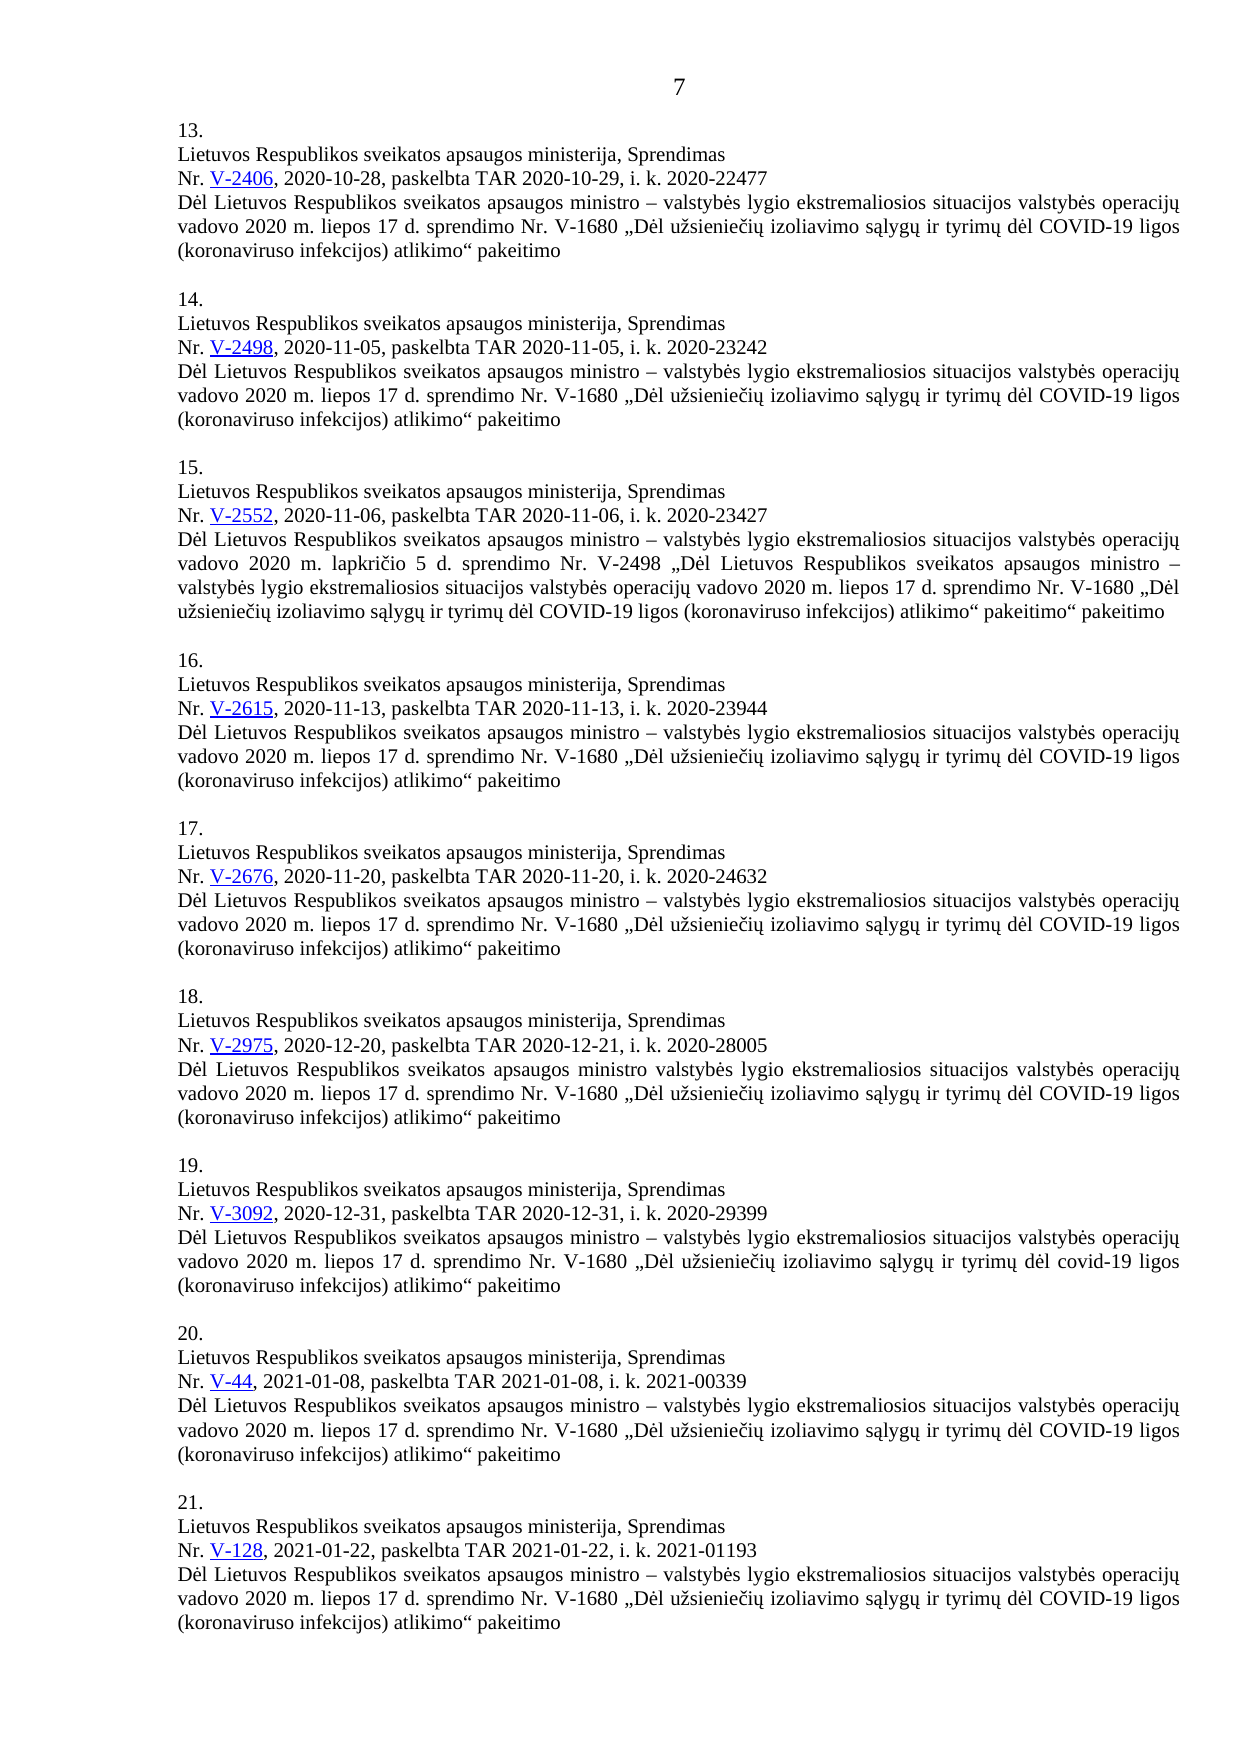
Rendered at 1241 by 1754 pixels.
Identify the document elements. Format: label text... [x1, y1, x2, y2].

text 20. [177, 1321, 1181, 1345]
text Lietuvos Respublikos sveikatos apsaugos ministerija, Sprendimas [177, 311, 1181, 335]
text Lietuvos Respublikos sveikatos apsaugos ministerija, Sprendimas [177, 479, 1181, 503]
text Nr. V-128, 2021-01-22, paskelbta TAR 2021-01-22, i. k. 2021-01193 [177, 1538, 1181, 1562]
text Dėl Lietuvos Respublikos sveikatos apsaugos ministro valstybės lygio ekstremaliosios situacijos valstybės operacijų vadovo 2020 m. liepos 17 d. sprendimo Nr. V-1680 „Dėl užsieniečių izoliavimo sąlygų ir tyrimų dėl COVID-19 ligos (koronaviruso infekcijos) atlikimo“ pakeitimo [177, 1057, 1181, 1129]
text Dėl Lietuvos Respublikos sveikatos apsaugos ministro – valstybės lygio ekstremaliosios situacijos valstybės operacijų vadovo 2020 m. lapkričio 5 d. sprendimo Nr. V-2498 „Dėl Lietuvos Respublikos sveikatos apsaugos ministro – valstybės lygio ekstremaliosios situacijos valstybės operacijų vadovo 2020 m. liepos 17 d. sprendimo Nr. V-1680 „Dėl užsieniečių izoliavimo sąlygų ir tyrimų dėl COVID-19 ligos (koronaviruso infekcijos) atlikimo“ pakeitimo“ pakeitimo [177, 527, 1181, 623]
text Lietuvos Respublikos sveikatos apsaugos ministerija, Sprendimas [177, 840, 1181, 864]
text Dėl Lietuvos Respublikos sveikatos apsaugos ministro – valstybės lygio ekstremaliosios situacijos valstybės operacijų vadovo 2020 m. liepos 17 d. sprendimo Nr. V-1680 „Dėl užsieniečių izoliavimo sąlygų ir tyrimų dėl covid-19 ligos (koronaviruso infekcijos) atlikimo“ pakeitimo [177, 1225, 1181, 1297]
text Dėl Lietuvos Respublikos sveikatos apsaugos ministro – valstybės lygio ekstremaliosios situacijos valstybės operacijų vadovo 2020 m. liepos 17 d. sprendimo Nr. V-1680 „Dėl užsieniečių izoliavimo sąlygų ir tyrimų dėl COVID-19 ligos (koronaviruso infekcijos) atlikimo“ pakeitimo [177, 1562, 1181, 1634]
text Nr. V-2975, 2020-12-20, paskelbta TAR 2020-12-21, i. k. 2020-28005 [177, 1032, 1181, 1057]
text 17. [177, 816, 1181, 840]
text 18. [177, 984, 1181, 1008]
text Dėl Lietuvos Respublikos sveikatos apsaugos ministro – valstybės lygio ekstremaliosios situacijos valstybės operacijų vadovo 2020 m. liepos 17 d. sprendimo Nr. V-1680 „Dėl užsieniečių izoliavimo sąlygų ir tyrimų dėl COVID-19 ligos (koronaviruso infekcijos) atlikimo“ pakeitimo [177, 888, 1181, 960]
text Lietuvos Respublikos sveikatos apsaugos ministerija, Sprendimas [177, 142, 1181, 166]
text Lietuvos Respublikos sveikatos apsaugos ministerija, Sprendimas [177, 1514, 1181, 1538]
text Lietuvos Respublikos sveikatos apsaugos ministerija, Sprendimas [177, 672, 1181, 696]
text 16. [177, 647, 1181, 672]
text Nr. V-2406, 2020-10-28, paskelbta TAR 2020-10-29, i. k. 2020-22477 [177, 166, 1181, 190]
text Nr. V-2498, 2020-11-05, paskelbta TAR 2020-11-05, i. k. 2020-23242 [177, 335, 1181, 359]
text Dėl Lietuvos Respublikos sveikatos apsaugos ministro – valstybės lygio ekstremaliosios situacijos valstybės operacijų vadovo 2020 m. liepos 17 d. sprendimo Nr. V-1680 „Dėl užsieniečių izoliavimo sąlygų ir tyrimų dėl COVID-19 ligos (koronaviruso infekcijos) atlikimo“ pakeitimo [177, 359, 1181, 431]
text Nr. V-2552, 2020-11-06, paskelbta TAR 2020-11-06, i. k. 2020-23427 [177, 503, 1181, 527]
text 15. [177, 455, 1181, 479]
text 14. [177, 287, 1181, 311]
text Lietuvos Respublikos sveikatos apsaugos ministerija, Sprendimas [177, 1177, 1181, 1201]
text Nr. V-44, 2021-01-08, paskelbta TAR 2021-01-08, i. k. 2021-00339 [177, 1369, 1181, 1393]
text Nr. V-3092, 2020-12-31, paskelbta TAR 2020-12-31, i. k. 2020-29399 [177, 1201, 1181, 1225]
text Dėl Lietuvos Respublikos sveikatos apsaugos ministro – valstybės lygio ekstremaliosios situacijos valstybės operacijų vadovo 2020 m. liepos 17 d. sprendimo Nr. V-1680 „Dėl užsieniečių izoliavimo sąlygų ir tyrimų dėl COVID-19 ligos (koronaviruso infekcijos) atlikimo“ pakeitimo [177, 720, 1181, 792]
text Dėl Lietuvos Respublikos sveikatos apsaugos ministro – valstybės lygio ekstremaliosios situacijos valstybės operacijų vadovo 2020 m. liepos 17 d. sprendimo Nr. V-1680 „Dėl užsieniečių izoliavimo sąlygų ir tyrimų dėl COVID-19 ligos (koronaviruso infekcijos) atlikimo“ pakeitimo [177, 1393, 1181, 1466]
text 13. [177, 118, 1181, 142]
text Nr. V-2615, 2020-11-13, paskelbta TAR 2020-11-13, i. k. 2020-23944 [177, 696, 1181, 720]
text 21. [177, 1490, 1181, 1514]
text Lietuvos Respublikos sveikatos apsaugos ministerija, Sprendimas [177, 1008, 1181, 1032]
text Nr. V-2676, 2020-11-20, paskelbta TAR 2020-11-20, i. k. 2020-24632 [177, 864, 1181, 888]
text 19. [177, 1153, 1181, 1177]
text Dėl Lietuvos Respublikos sveikatos apsaugos ministro – valstybės lygio ekstremaliosios situacijos valstybės operacijų vadovo 2020 m. liepos 17 d. sprendimo Nr. V-1680 „Dėl užsieniečių izoliavimo sąlygų ir tyrimų dėl COVID-19 ligos (koronaviruso infekcijos) atlikimo“ pakeitimo [177, 190, 1181, 262]
text Lietuvos Respublikos sveikatos apsaugos ministerija, Sprendimas [177, 1345, 1181, 1369]
